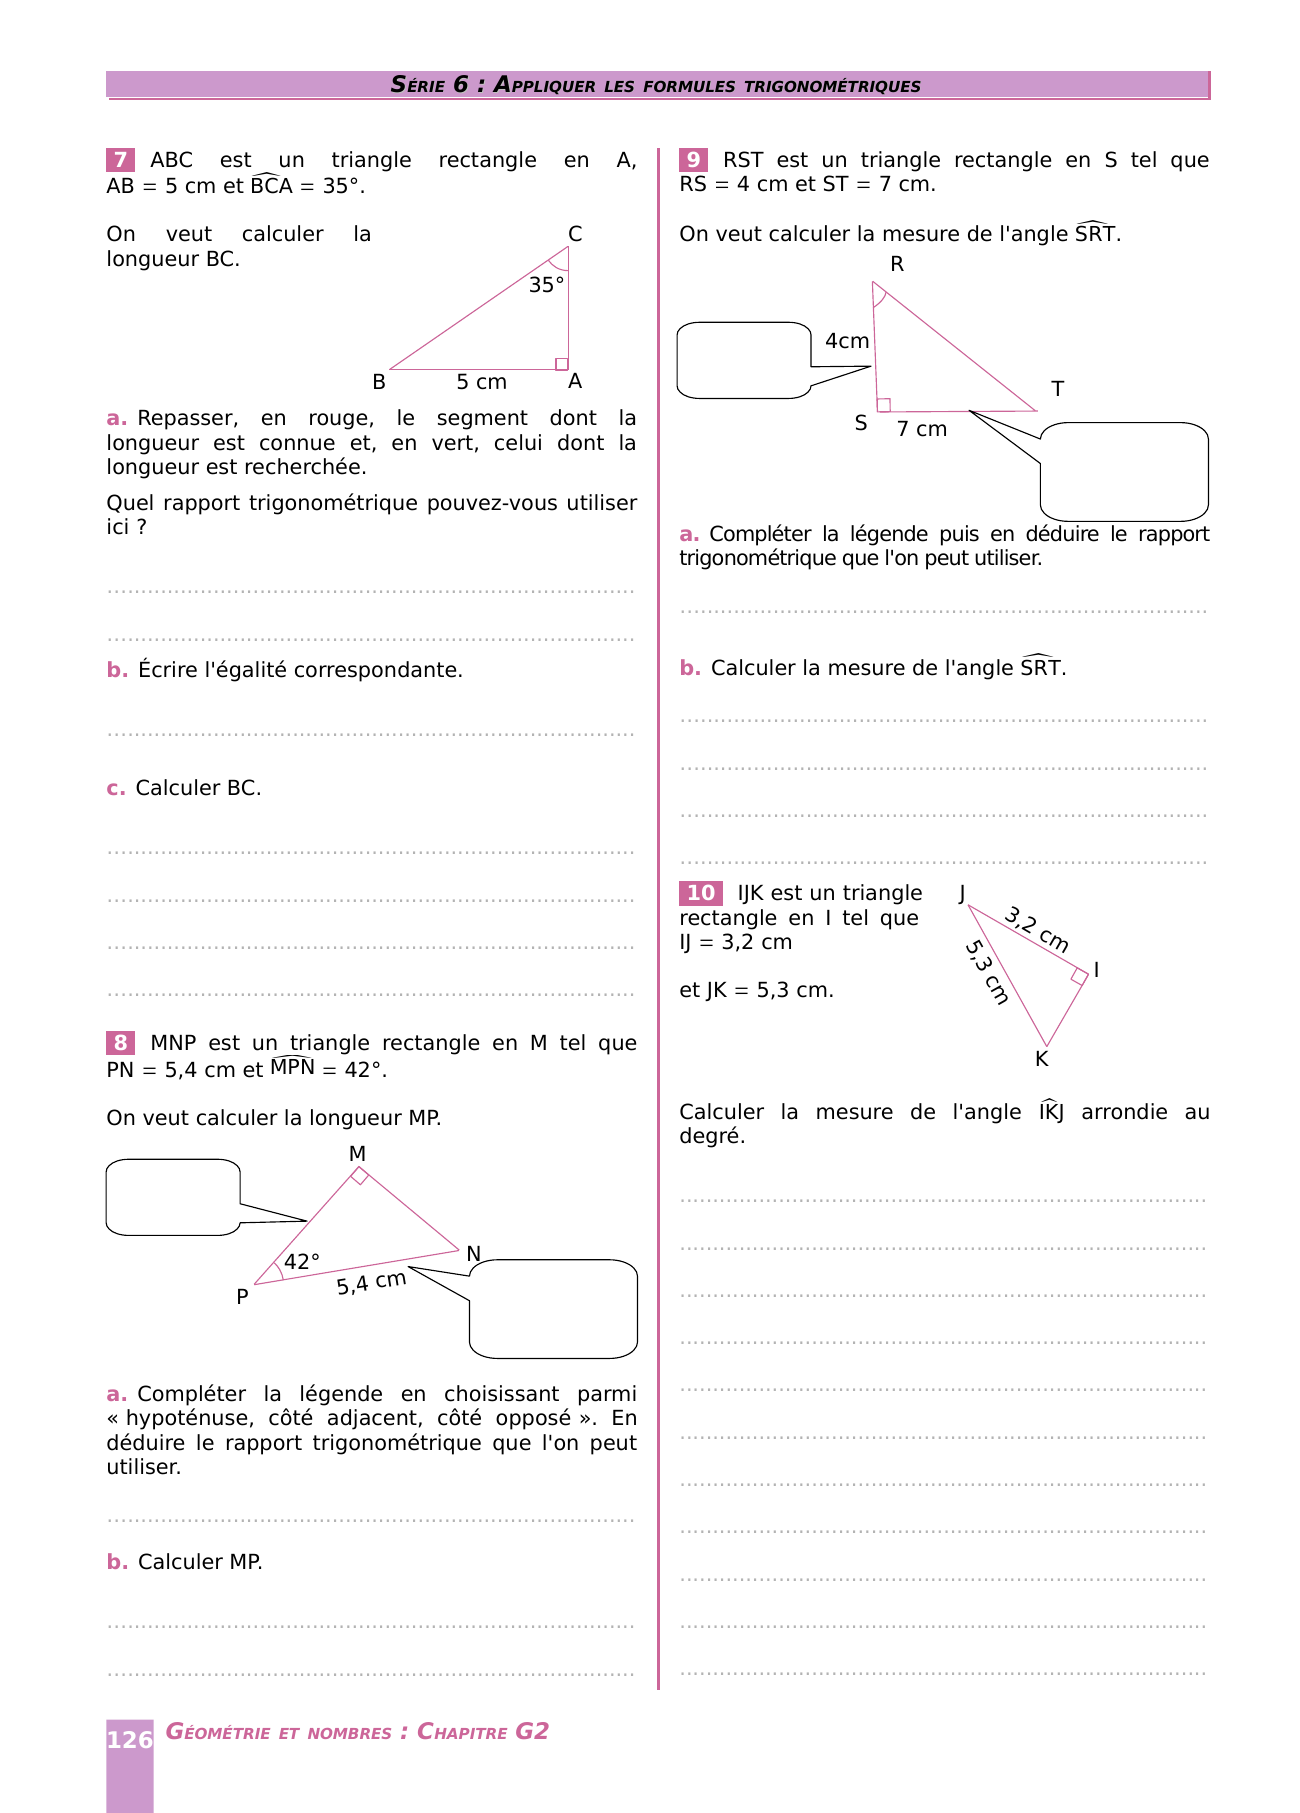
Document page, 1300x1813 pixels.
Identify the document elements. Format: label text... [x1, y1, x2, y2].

list RST est un triangle rectangle en S tel que RS = 4 cm et ST = 7 cm. [679, 148, 1211, 196]
list Calculer BC. [106, 776, 638, 801]
list Compléter la légende en choisissant parmi « hypoténuse, côté adjacent, côté opposé ». En déduire le rapport trigonométrique que l'on peut utiliser. [106, 1382, 638, 1479]
list ….............................................................................….............................................................................…............................................................................. [679, 680, 1211, 822]
list On veut calculer la longueur BC. [106, 222, 372, 271]
list ................................................................................ [679, 1160, 1211, 1208]
list MNP est un triangle rectangle en M tel que PN = 5,4 cm et= 42°. [106, 1031, 638, 1082]
list …............................................................................. [106, 1503, 638, 1527]
list Écrire l'égalité correspondante. [106, 658, 638, 682]
list et JK = 5,3 cm. [679, 978, 930, 1002]
list On veut calculer la longueur MP. [106, 1106, 448, 1130]
list …............................................................................. [106, 551, 638, 598]
list ABC est un triangle rectangle en A, AB = 5 cm et= 35°. [106, 148, 638, 199]
list Repasser, en rouge, le segment dont la longueur est connue et, en vert, celui dont la longueur est recherchée. [106, 406, 638, 479]
list ….............................................................................…............................................................................. [106, 1586, 638, 1681]
list Calculer MP. [106, 1550, 638, 1575]
list …............................................................................. [106, 598, 638, 646]
list …............................................................................. [679, 571, 1211, 618]
list IJK est un triangle rectangle en I tel que IJ = 3,2 cm [679, 881, 930, 954]
list …............................................................................. [679, 822, 1211, 869]
list Calculer la mesure de l'angle arrondie au degré. [679, 1097, 1211, 1148]
list ................................................................................ [679, 1208, 1211, 1255]
list Quel rapport trigonométrique pouvez-vous utiliser ici ? [106, 491, 638, 539]
list ….............................................................................….............................................................................….............................................................................…............................................................................. [106, 812, 638, 1002]
list ................................................................................................................................................................................................................................................................................................................................................................................................................................................................................................................................................................................................................................................................................................................................................ [679, 1255, 1211, 1681]
list On veut calculer la mesure de l'angle [679, 220, 1209, 247]
list Compléter la légende puis en déduire le rapport trigonométrique que l'on peut utiliser. [679, 323, 1211, 571]
list …............................................................................. [106, 694, 638, 741]
list Calculer la mesure de l'angle [679, 653, 1211, 680]
